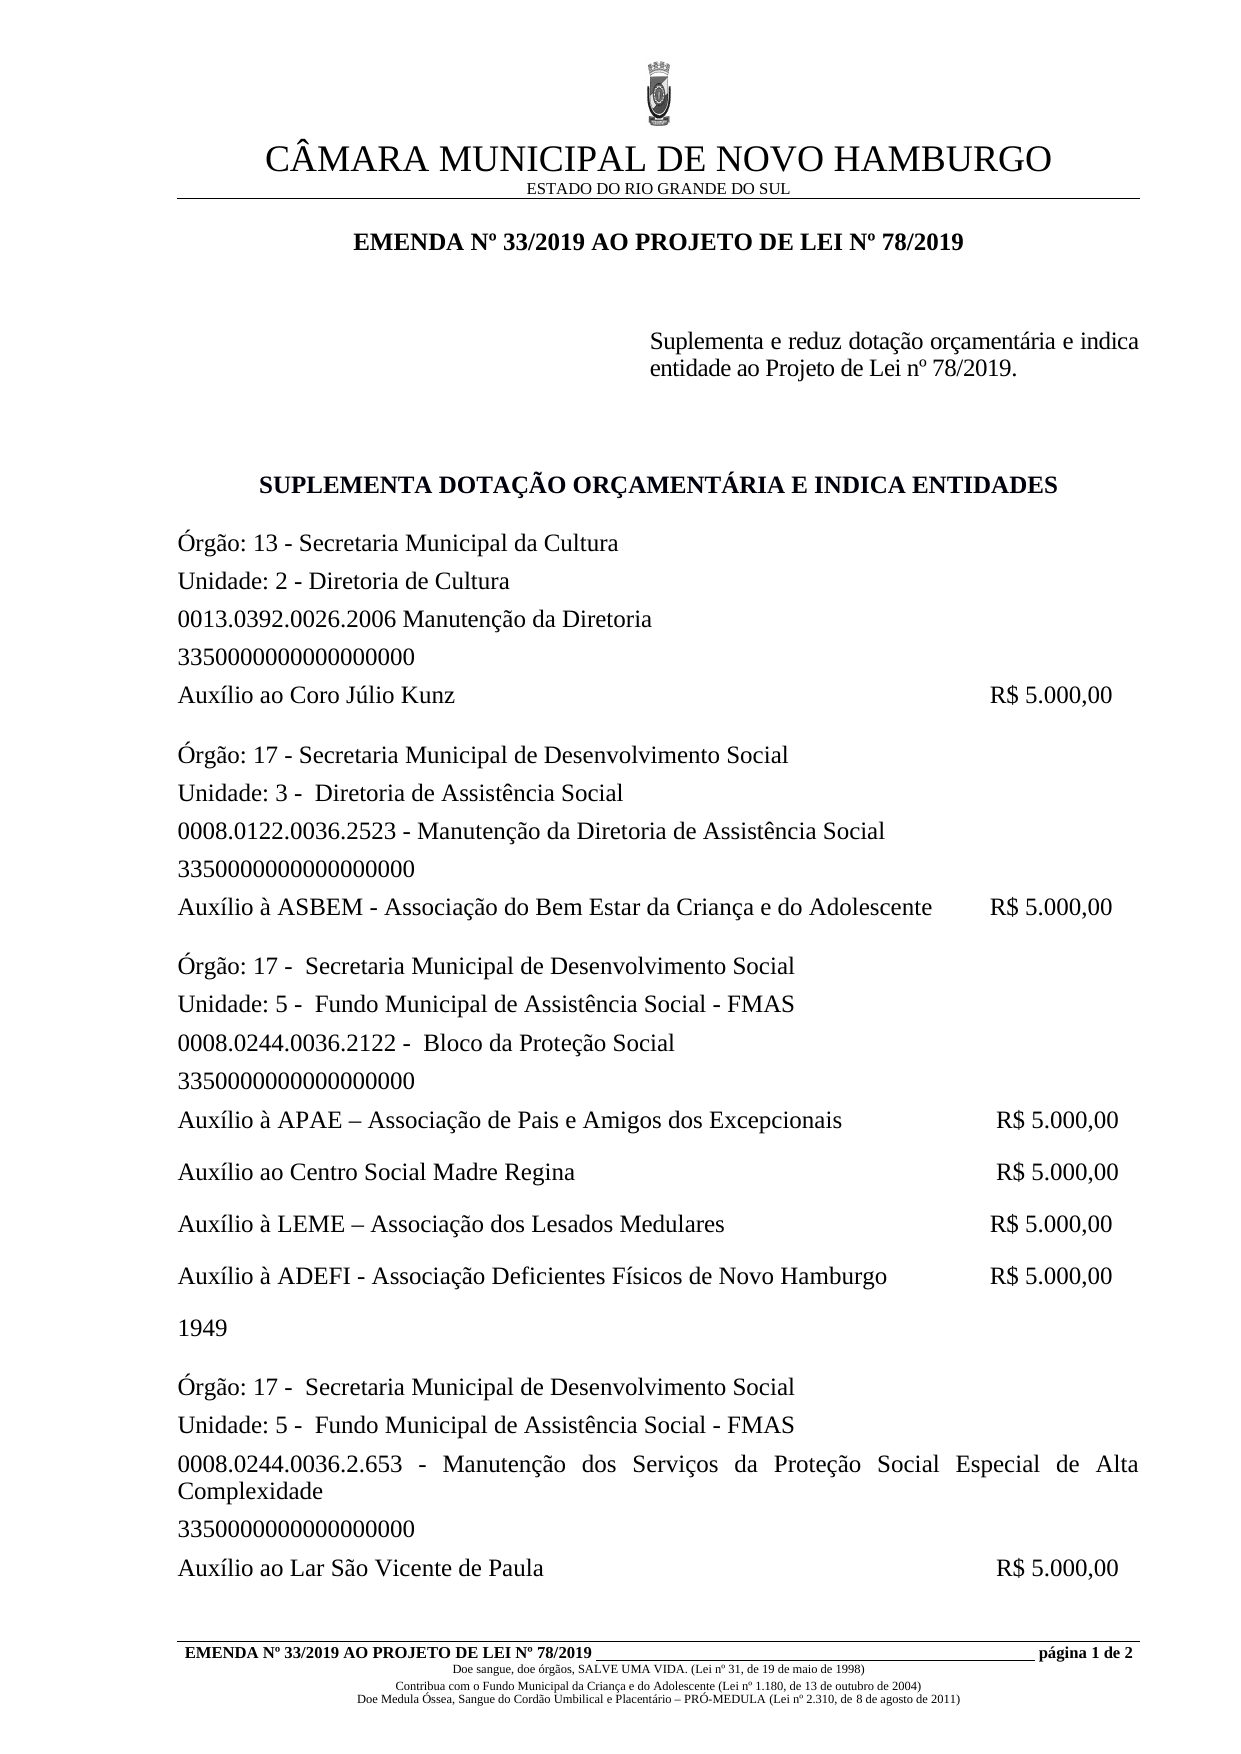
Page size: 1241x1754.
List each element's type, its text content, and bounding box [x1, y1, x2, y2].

text Unidade: 2 - Diretoria de Cultura [177, 567, 1140, 595]
text Suplementa e reduz dotação orçamentária e indica entidade ao Projeto de Lei nº 78/2019. [649, 327, 1140, 382]
text Auxílio à ASBEM - Associação do Bem Estar da Criança e do Adolescente R$ 5.000,00 [177, 893, 1140, 921]
text Órgão: 17 - Secretaria Municipal de Desenvolvimento Social [177, 952, 1140, 980]
text Auxílio ao Centro Social Madre Regina R$ 5.000,00 [177, 1158, 1140, 1186]
text Auxílio ao Coro Júlio Kunz R$ 5.000,00 [177, 681, 1140, 709]
text Auxílio à ADEFI - Associação Deficientes Físicos de Novo Hamburgo R$ 5.000,00 [177, 1262, 1140, 1290]
text EMENDA Nº 33/2019 AO PROJETO DE LEI Nº 78/2019 [177, 228, 1140, 256]
text Órgão: 17 - Secretaria Municipal de Desenvolvimento Social [177, 741, 1140, 768]
text 3350000000000000000 [177, 855, 1140, 883]
text Auxílio à LEME – Associação dos Lesados Medulares R$ 5.000,00 [177, 1210, 1140, 1238]
text 0008.0244.0036.2.653 - Manutenção dos Serviços da Proteção Social Especial de Alta Complexidade [177, 1450, 1140, 1505]
text Auxílio à APAE – Associação de Pais e Amigos dos Excepcionais R$ 5.000,00 [177, 1106, 1140, 1134]
text 1949 [177, 1314, 1140, 1342]
text 3350000000000000000 [177, 1516, 1140, 1543]
text Órgão: 13 - Secretaria Municipal da Cultura [177, 529, 1140, 557]
text 3350000000000000000 [177, 1067, 1140, 1094]
text 0013.0392.0026.2006 Manutenção da Diretoria [177, 605, 1140, 633]
text 3350000000000000000 [177, 643, 1140, 671]
text Auxílio ao Lar São Vicente de Paula R$ 5.000,00 [177, 1554, 1140, 1581]
text 0008.0122.0036.2523 - Manutenção da Diretoria de Assistência Social [177, 817, 1140, 845]
text 0008.0244.0036.2122 - Bloco da Proteção Social [177, 1029, 1140, 1056]
text Unidade: 5 - Fundo Municipal de Assistência Social - FMAS [177, 1412, 1140, 1439]
text SUPLEMENTA DOTAÇÃO ORÇAMENTÁRIA E INDICA ENTIDADES [177, 471, 1140, 499]
text Unidade: 3 - Diretoria de Assistência Social [177, 779, 1140, 807]
text Unidade: 5 - Fundo Municipal de Assistência Social - FMAS [177, 991, 1140, 1018]
text Órgão: 17 - Secretaria Municipal de Desenvolvimento Social [177, 1373, 1140, 1401]
